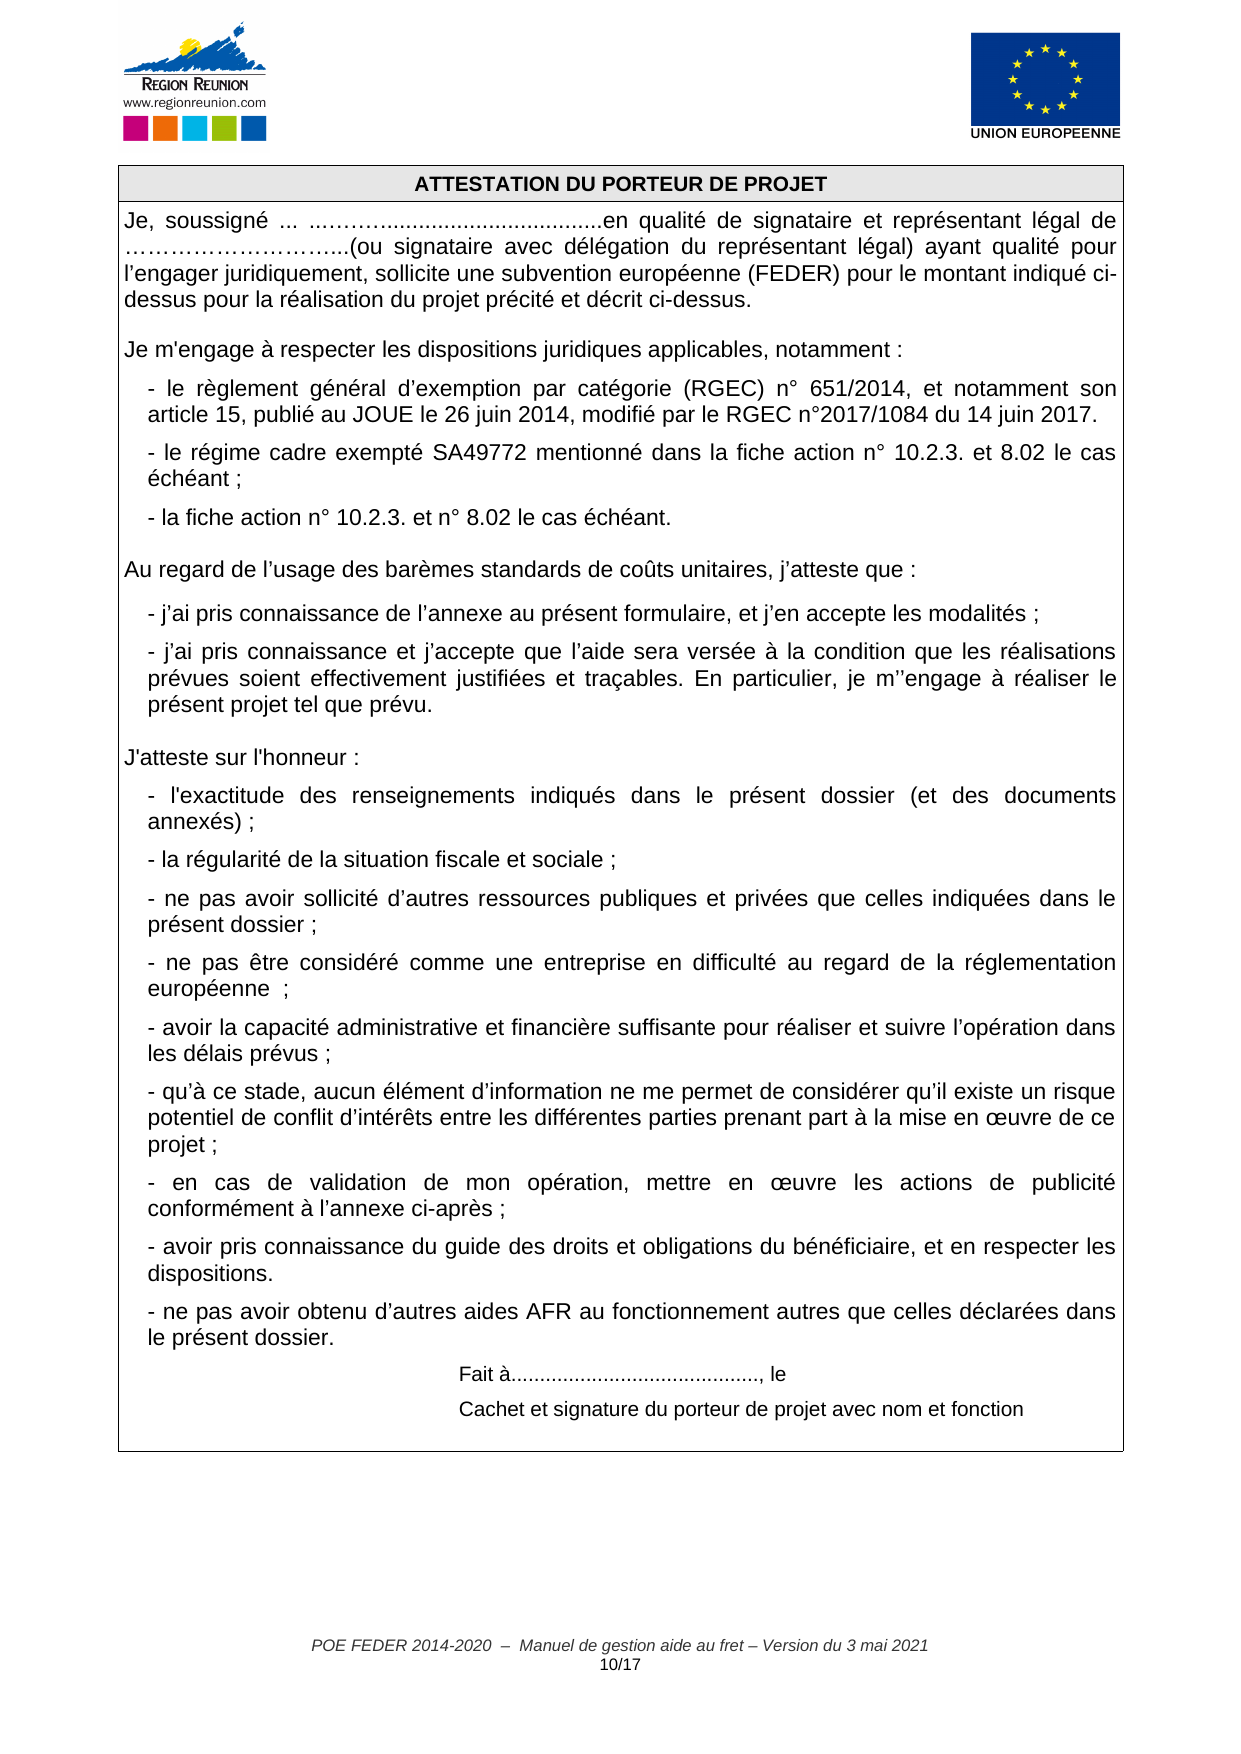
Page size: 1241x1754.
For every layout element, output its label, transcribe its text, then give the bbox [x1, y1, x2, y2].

table_cell Cachet et signature du porteur de projet avec nom et fonction [453, 1392, 1123, 1451]
picture [118, 0, 271, 153]
table_header ATTESTATION DU PORTEUR DE PROJET [119, 166, 1123, 201]
table_cell Fait à..........................................., le [453, 1356, 1123, 1392]
picture [968, 30, 1123, 140]
table_cell Je, soussigné ... ...….…...................................en qualité de signataire et représentant légal de ………………………...(ou signataire avec délégation du représentant légal) ayant qualité pour l’engager juridiquement, sollicite une subvention européenne (FEDER) pour le montant indiqué ci-dessus pour la réalisation du projet précité et décrit ci-dessus. Je m'engage à respecter les dispositions juridiques applicables, notamment : - le règlement général d’exemption par catégorie (RGEC) n° 651/2014, et notamment son article 15, publié au JOUE le 26 juin 2014, modifié par le RGEC n°2017/1084 du 14 juin 2017. - le régime cadre exempté SA49772 mentionné dans la fiche action n° 10.2.3. et 8.02 le cas échéant ; - la fiche action n° 10.2.3. et n° 8.02 le cas échéant. Au regard de l’usage des barèmes standards de coûts unitaires, j’atteste que : - j’ai pris connaissance de l’annexe au présent formulaire, et j’en accepte les modalités ; - j’ai pris connaissance et j’accepte que l’aide sera versée à la condition que les réalisations prévues soient effectivement justifiées et traçables. En particulier, je m’’engage à réaliser le présent projet tel que prévu. J'atteste sur l'honneur : - l'exactitude des renseignements indiqués dans le présent dossier (et des documents annexés) ; - la régularité de la situation fiscale et sociale ; - ne pas avoir sollicité d’autres ressources publiques et privées que celles indiquées dans le présent dossier ; - ne pas être considéré comme une entreprise en difficulté au regard de la réglementation européenne ; - avoir la capacité administrative et financière suffisante pour réaliser et suivre l’opération dans les délais prévus ; - qu’à ce stade, aucun élément d’information ne me permet de considérer qu’il existe un risque potentiel de conflit d’intérêts entre les différentes parties prenant part à la mise en œuvre de ce projet ; - en cas de validation de mon opération, mettre en œuvre les actions de publicité conformément à l’annexe ci-après ; - avoir pris connaissance du guide des droits et obligations du bénéficiaire, et en respecter les dispositions. - ne pas avoir obtenu d’autres aides AFR au fonctionnement autres que celles déclarées dans le présent dossier. [119, 202, 1123, 1356]
table_cell [119, 1392, 453, 1451]
table_cell [119, 1356, 453, 1392]
